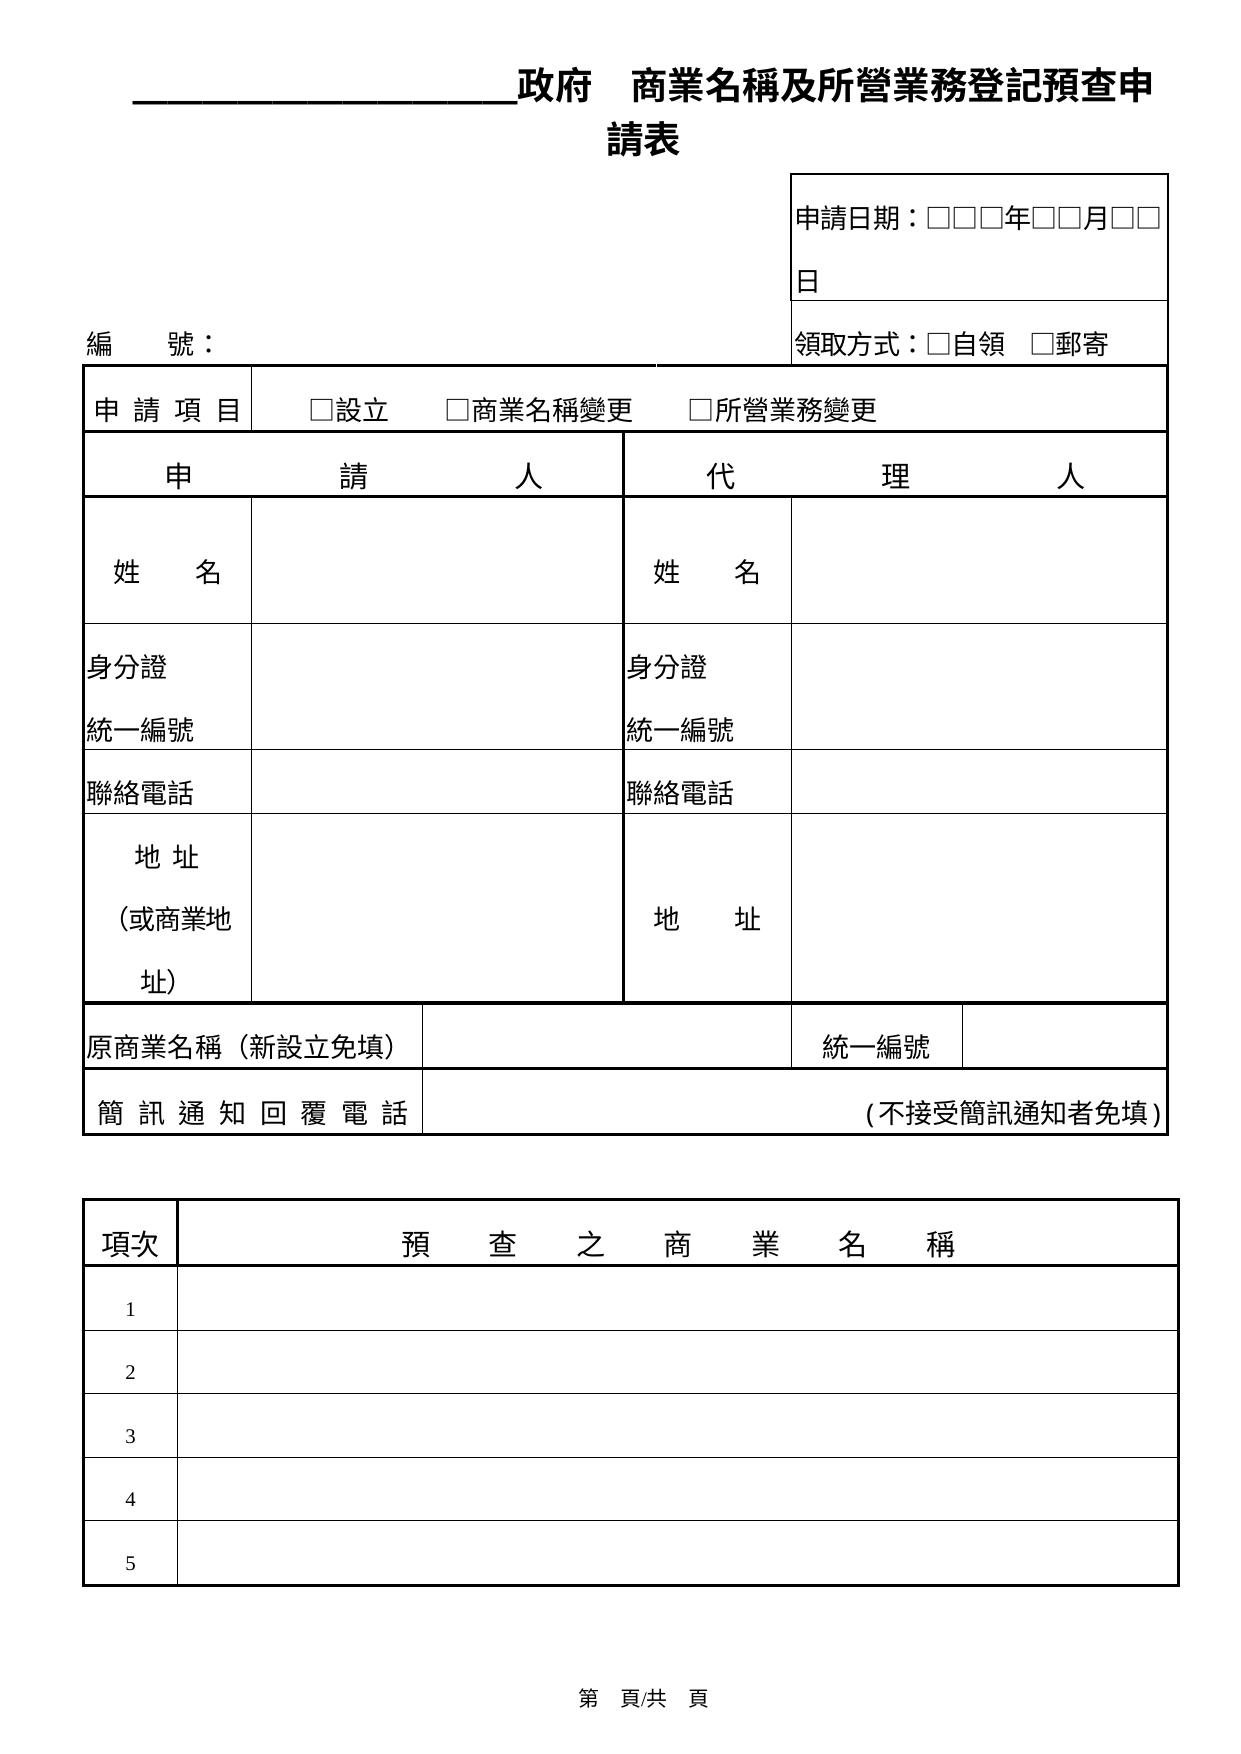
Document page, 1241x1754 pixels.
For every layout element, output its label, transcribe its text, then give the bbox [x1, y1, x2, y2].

table_cell 身分證 統一編號 [85, 624, 251, 749]
table_cell 原商業名稱（新設立免填） [85, 1005, 422, 1067]
table_header 預 查 之 商 業 名 稱 [179, 1201, 1177, 1264]
table_cell 1 [85, 1267, 177, 1329]
table_cell 姓 名 [85, 498, 251, 623]
table_cell [178, 1458, 1177, 1520]
table_cell 身分證 統一編號 [625, 624, 791, 749]
table_cell 2 [85, 1331, 177, 1393]
table_cell 代 理 人 [625, 433, 1166, 495]
table_cell 姓 名 [625, 498, 791, 623]
table_cell [252, 498, 622, 623]
table_header 申請日期：□□□年□□月□□日 [792, 175, 1167, 300]
table_cell 申 請 人 [85, 433, 622, 495]
table_cell 聯絡電話 [625, 750, 791, 813]
table_cell (不接受簡訊通知者免填) [423, 1070, 1166, 1133]
table_cell [252, 301, 656, 364]
table_cell [252, 624, 622, 749]
table_cell [252, 814, 622, 1001]
table_header [84, 174, 251, 300]
table_cell [252, 750, 622, 813]
table_cell 簡 訊 通 知 回 覆 電 話 [85, 1070, 422, 1133]
table_cell [178, 1521, 1177, 1584]
table_cell 申 請 項 目 [85, 367, 251, 429]
table_cell 地 址 （或商業地址） [85, 814, 251, 1001]
table_cell [178, 1394, 1177, 1457]
table_header [657, 174, 790, 300]
table_cell [792, 814, 1166, 1001]
table_cell 聯絡電話 [85, 750, 251, 813]
table_cell □設立 □商業名稱變更 □所營業務變更 [252, 367, 1166, 429]
table_cell 地 址 [625, 814, 791, 1001]
table_header [252, 174, 656, 300]
table_cell [657, 301, 791, 364]
table_cell [792, 750, 1166, 813]
table_cell 編 號： [84, 301, 251, 364]
table_cell [423, 1005, 791, 1067]
table_cell 領取方式：□自領 □郵寄 [792, 301, 1167, 364]
table_cell [178, 1267, 1177, 1329]
table_cell [178, 1331, 1177, 1393]
table_cell [792, 624, 1166, 749]
table_cell 4 [85, 1458, 177, 1520]
table_cell 統一編號 [792, 1005, 962, 1067]
table_cell [963, 1005, 1166, 1067]
table_cell [792, 498, 1166, 623]
table_cell 5 [85, 1521, 177, 1584]
table_header 項次 [85, 1201, 176, 1264]
table_cell 3 [85, 1394, 177, 1457]
